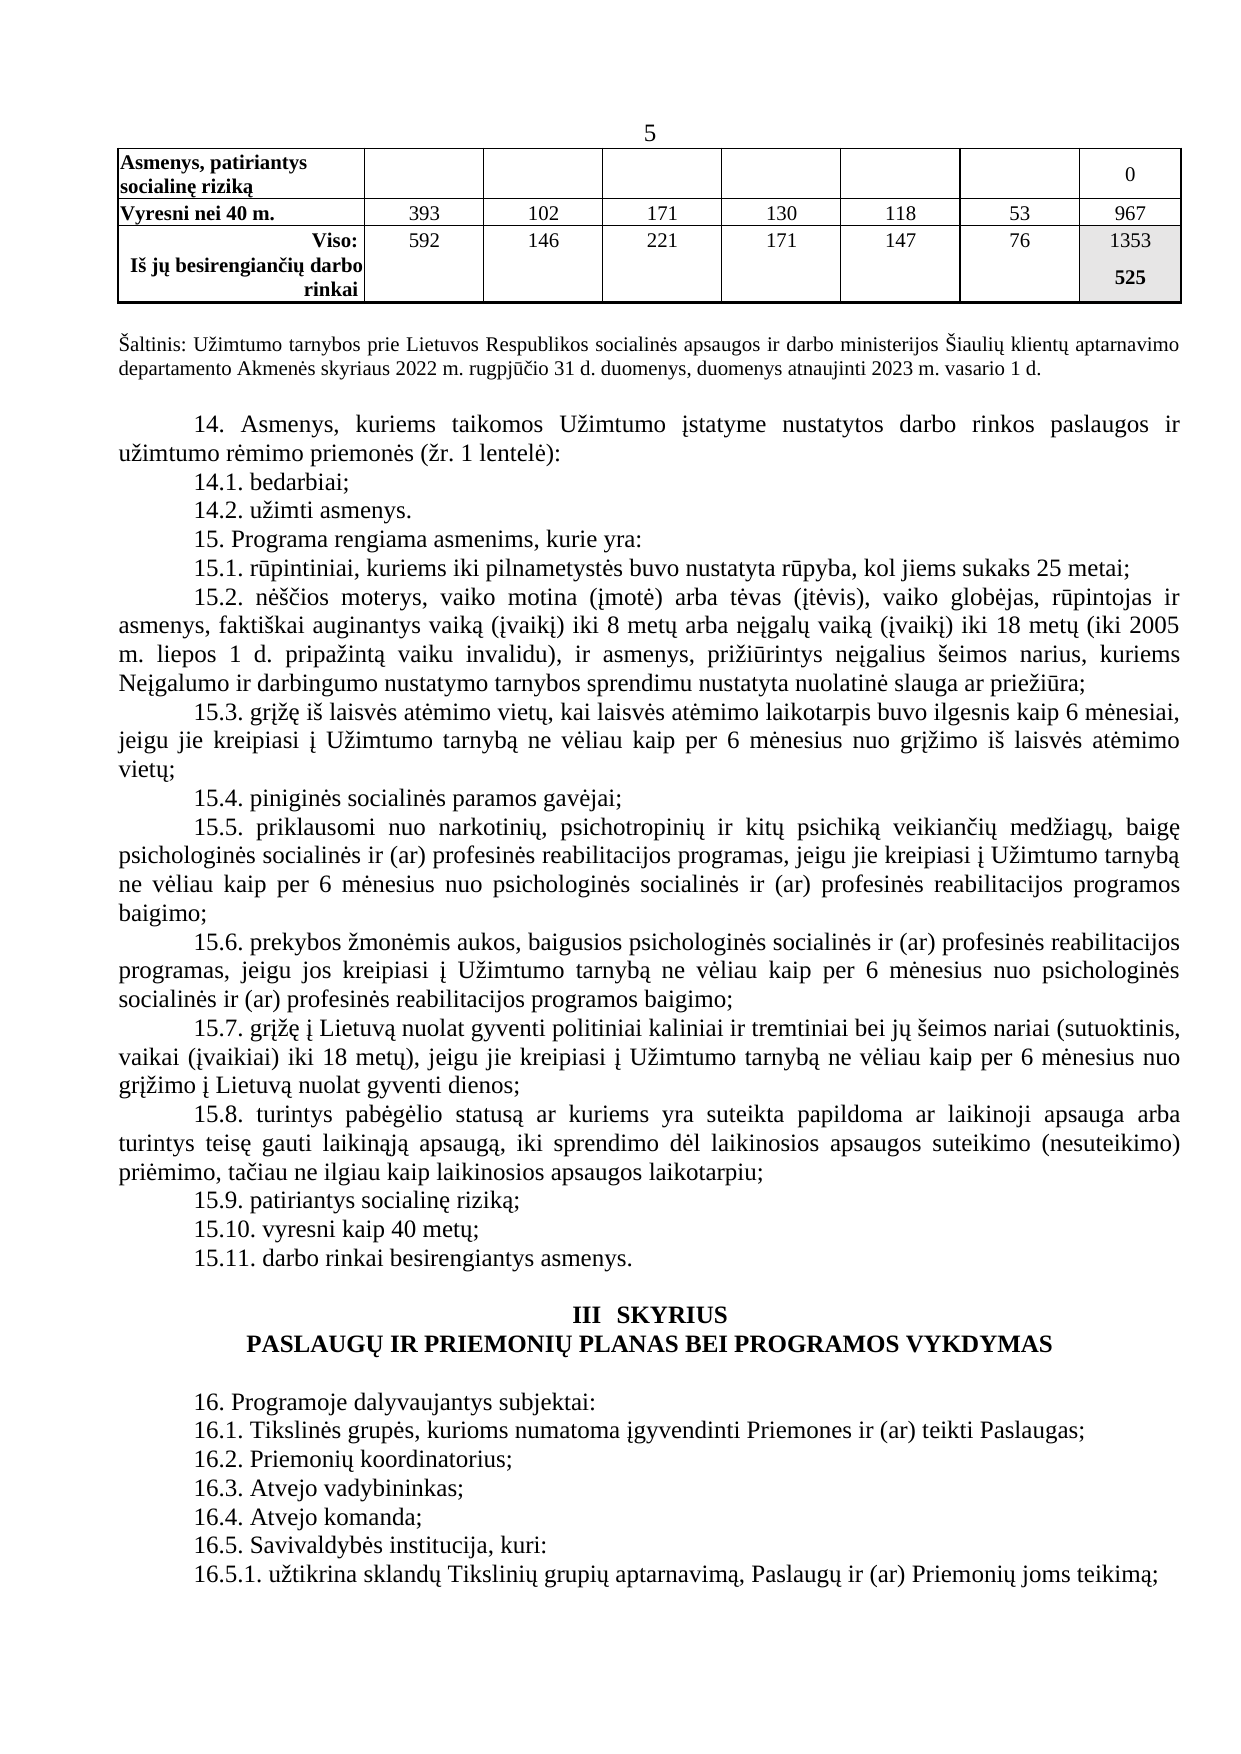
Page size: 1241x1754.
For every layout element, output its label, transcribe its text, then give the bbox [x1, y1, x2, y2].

table_cell 393 [365, 199, 483, 225]
text 15.2. nėščios moterys, vaiko motina (įmotė) arba tėvas (įtėvis), vaiko globėjas, rūpintojas ir asmenys, faktiškai auginantys vaiką (įvaikį) iki 8 metų arba neįgalų vaiką (įvaikį) iki 18 metų (iki 2005 m. liepos 1 d. pripažintą vaiku invalidu), ir asmenys, prižiūrintys neįgalius šeimos narius, kuriems Neįgalumo ir darbingumo nustatymo tarnybos sprendimu nustatyta nuolatinė slauga ar priežiūra; [118, 582, 1181, 697]
text III SKYRIUS [118, 1300, 1181, 1329]
table_cell [841, 149, 959, 198]
table_cell 171 [603, 199, 721, 225]
text 16.5. Savivaldybės institucija, kuri: [118, 1530, 1181, 1559]
text 15.8. turintys pabėgėlio statusą ar kuriems yra suteikta papildoma ar laikinoji apsauga arba turintys teisę gauti laikinąją apsaugą, iki sprendimo dėl laikinosios apsaugos suteikimo (nesuteikimo) priėmimo, tačiau ne ilgiau kaip laikinosios apsaugos laikotarpiu; [118, 1099, 1181, 1185]
table_cell 0 [1080, 149, 1180, 198]
table_cell 53 [961, 199, 1079, 225]
table_cell Vyresni nei 40 m. [119, 199, 364, 225]
table_cell [841, 252, 959, 301]
table_cell Viso: [119, 226, 364, 252]
table_cell 525 [1080, 252, 1180, 301]
table_cell 1353 [1080, 226, 1180, 252]
text 16.2. Priemonių koordinatorius; [118, 1444, 1181, 1473]
text 16.3. Atvejo vadybininkas; [118, 1473, 1181, 1502]
table_cell 118 [841, 199, 959, 225]
table_cell Asmenys, patiriantys socialinę riziką [119, 149, 364, 198]
text Šaltinis: Užimtumo tarnybos prie Lietuvos Respublikos socialinės apsaugos ir darbo ministerijos Šiaulių klientų aptarnavimo departamento Akmenės skyriaus 2022 m. rugpjūčio 31 d. duomenys, duomenys atnaujinti 2023 m. vasario 1 d. [118, 332, 1181, 380]
table_cell [961, 252, 1079, 301]
table_cell [603, 149, 721, 198]
text 15.6. prekybos žmonėmis aukos, baigusios psichologinės socialinės ir (ar) profesinės reabilitacijos programas, jeigu jos kreipiasi į Užimtumo tarnybą ne vėliau kaip per 6 mėnesius nuo psichologinės socialinės ir (ar) profesinės reabilitacijos programos baigimo; [118, 927, 1181, 1013]
table_cell [603, 252, 721, 301]
text 16.4. Atvejo komanda; [118, 1502, 1181, 1530]
table_cell [722, 149, 840, 198]
table_cell Iš jų besirengiančių darbo rinkai [119, 252, 364, 301]
text 14. Asmenys, kuriems taikomos Užimtumo įstatyme nustatytos darbo rinkos paslaugos ir užimtumo rėmimo priemonės (žr. 1 lentelė): [118, 409, 1181, 467]
table_cell [365, 149, 483, 198]
table_cell 221 [603, 226, 721, 252]
table_cell [722, 252, 840, 301]
text 15.4. piniginės socialinės paramos gavėjai; [118, 783, 1181, 812]
table_cell [365, 252, 483, 301]
text 15.10. vyresni kaip 40 metų; [118, 1214, 1181, 1243]
table_cell [484, 252, 602, 301]
table_cell 130 [722, 199, 840, 225]
table_cell 592 [365, 226, 483, 252]
text 15. Programa rengiama asmenims, kurie yra: [118, 524, 1181, 553]
text 14.2. užimti asmenys. [118, 495, 1181, 524]
text 15.11. darbo rinkai besirengiantys asmenys. [118, 1243, 1181, 1272]
table_cell 147 [841, 226, 959, 252]
text 16.1. Tikslinės grupės, kurioms numatoma įgyvendinti Priemones ir (ar) teikti Paslaugas; [118, 1415, 1181, 1444]
text 15.5. priklausomi nuo narkotinių, psichotropinių ir kitų psichiką veikiančių medžiagų, baigę psichologinės socialinės ir (ar) profesinės reabilitacijos programas, jeigu jie kreipiasi į Užimtumo tarnybą ne vėliau kaip per 6 mėnesius nuo psichologinės socialinės ir (ar) profesinės reabilitacijos programos baigimo; [118, 812, 1181, 927]
table_cell 967 [1080, 199, 1180, 225]
table_cell 76 [961, 226, 1079, 252]
text 15.7. grįžę į Lietuvą nuolat gyventi politiniai kaliniai ir tremtiniai bei jų šeimos nariai (sutuoktinis, vaikai (įvaikiai) iki 18 metų), jeigu jie kreipiasi į Užimtumo tarnybą ne vėliau kaip per 6 mėnesius nuo grįžimo į Lietuvą nuolat gyventi dienos; [118, 1013, 1181, 1099]
text 14.1. bedarbiai; [118, 467, 1181, 495]
table_cell [961, 149, 1079, 198]
text 16. Programoje dalyvaujantys subjektai: [118, 1387, 1181, 1415]
text PASLAUGŲ IR PRIEMONIŲ PLANAS BEI PROGRAMOS VYKDYMAS [118, 1329, 1181, 1358]
table_cell 171 [722, 226, 840, 252]
text 15.3. grįžę iš laisvės atėmimo vietų, kai laisvės atėmimo laikotarpis buvo ilgesnis kaip 6 mėnesiai, jeigu jie kreipiasi į Užimtumo tarnybą ne vėliau kaip per 6 mėnesius nuo grįžimo iš laisvės atėmimo vietų; [118, 697, 1181, 783]
table_cell [484, 149, 602, 198]
text 16.5.1. užtikrina sklandų Tikslinių grupių aptarnavimą, Paslaugų ir (ar) Priemonių joms teikimą; [118, 1559, 1181, 1588]
text 15.1. rūpintiniai, kuriems iki pilnametystės buvo nustatyta rūpyba, kol jiems sukaks 25 metai; [118, 553, 1181, 582]
table_cell 102 [484, 199, 602, 225]
text 15.9. patiriantys socialinę riziką; [118, 1185, 1181, 1214]
table_cell 146 [484, 226, 602, 252]
